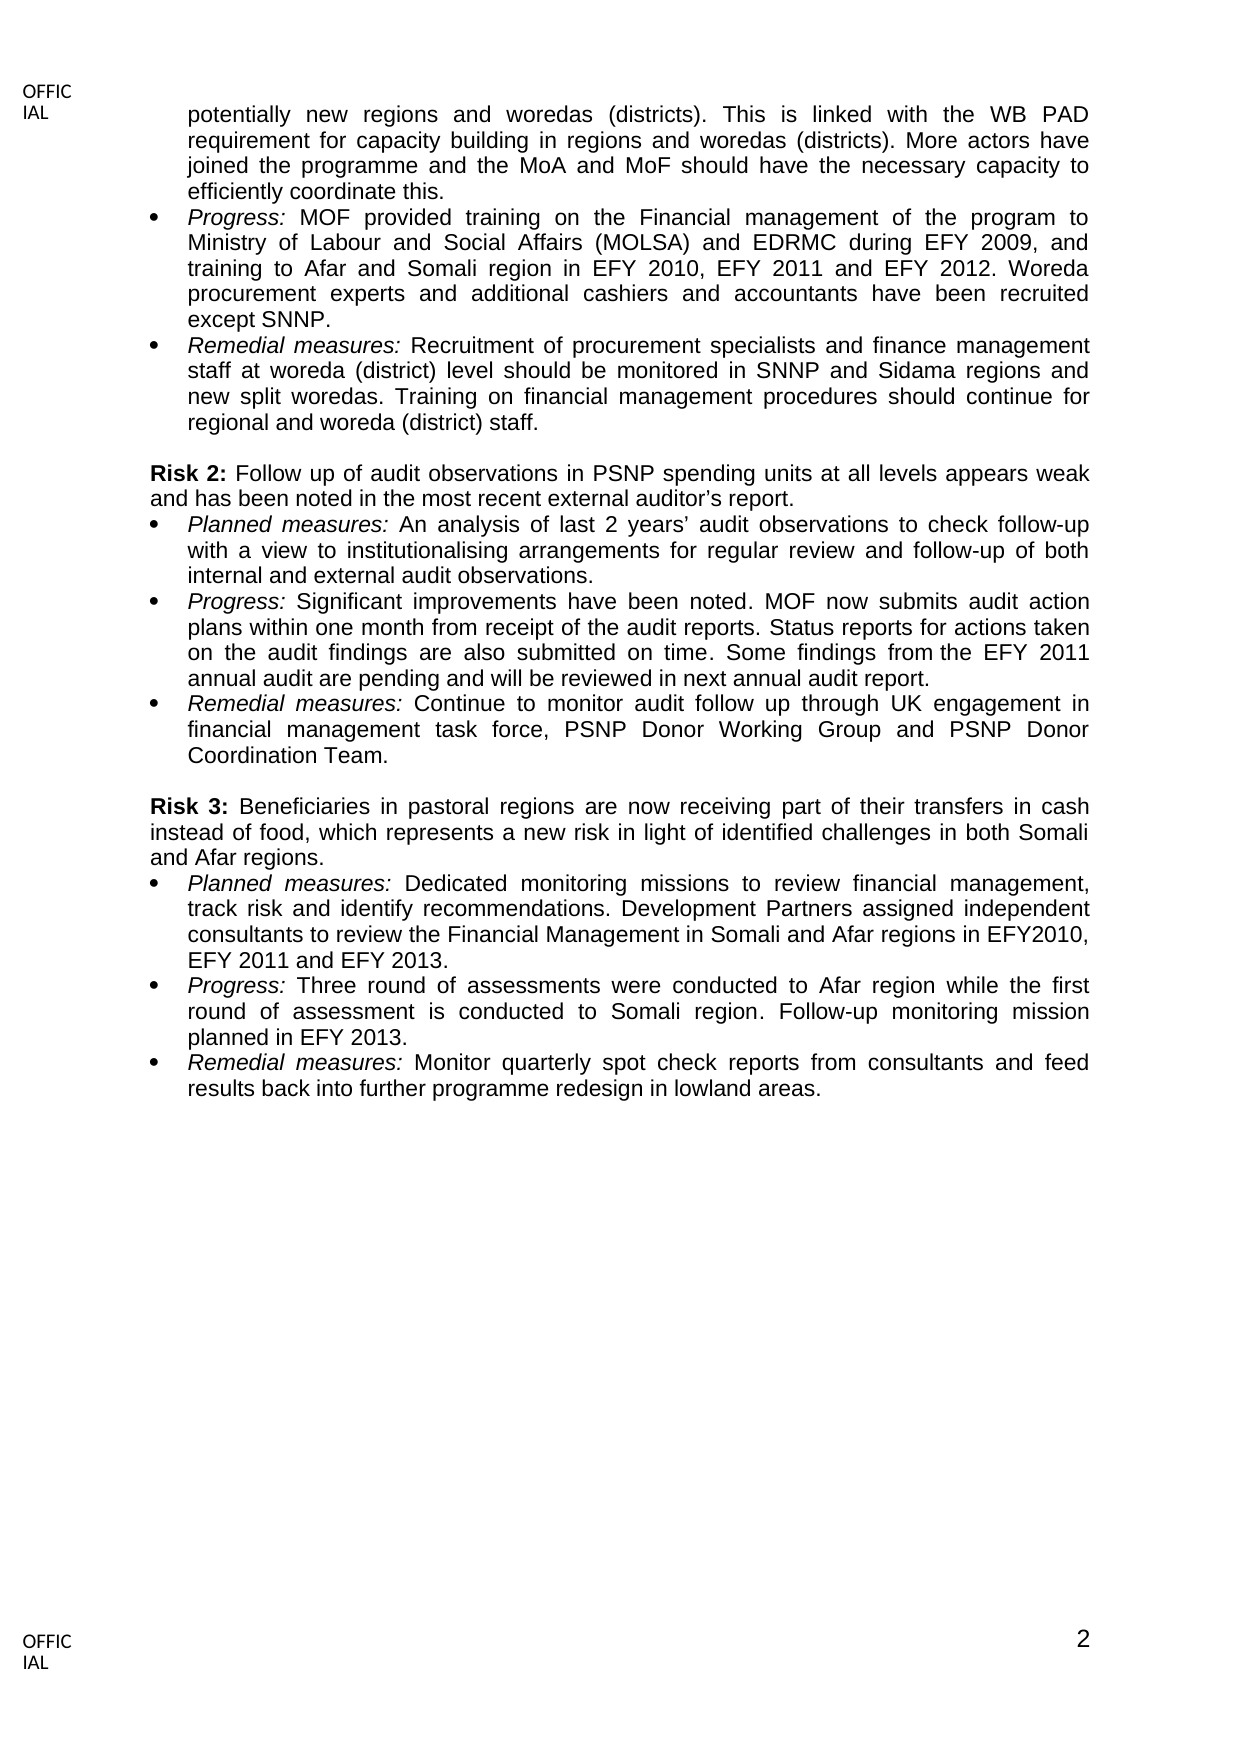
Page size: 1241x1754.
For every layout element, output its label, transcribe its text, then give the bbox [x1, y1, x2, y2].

list Progress: MOF provided training on the Financial management of the program to Ministry of Labour and Social Affairs (MOLSA) and EDRMC during EFY 2009, and training to Afar and Somali region in EFY 2010, EFY 2011 and EFY 2012. Woreda procurement experts and additional cashiers and accountants have been recruited except SNNP. [150, 204, 1090, 332]
list Planned measures: An analysis of last 2 years’ audit observations to check follow-up with a view to institutionalising arrangements for regular review and follow-up of both internal and external audit observations. [150, 512, 1090, 588]
list Remedial measures: Continue to monitor audit follow up through UK engagement in financial management task force, PSNP Donor Working Group and PSNP Donor Coordination Team. [150, 691, 1090, 768]
list Remedial measures: Monitor quarterly spot check reports from consultants and feed results back into further programme redesign in lowland areas. [150, 1050, 1090, 1101]
list Planned measures: Dedicated monitoring missions to review financial management, track risk and identify recommendations. Development Partners assigned independent consultants to review the Financial Management in Somali and Afar regions in EFY2010, EFY 2011 and EFY 2013. [150, 870, 1090, 973]
text Risk 2: Follow up of audit observations in PSNP spending units at all levels appears weak and has been noted in the most recent external auditor’s report. [150, 460, 1090, 512]
list Progress: Significant improvements have been noted. MOF now submits audit action plans within one month from receipt of the audit reports. Status reports for actions taken on the audit findings are also submitted on time. Some findings from the EFY 2011 annual audit are pending and will be reviewed in next annual audit report. [150, 588, 1090, 691]
list Remedial measures: Recruitment of procurement specialists and finance management staff at woreda (district) level should be monitored in SNNP and Sidama regions and new split woredas. Training on financial management procedures should continue for regional and woreda (district) staff. [150, 332, 1090, 435]
text Risk 3: Beneficiaries in pastoral regions are now receiving part of their transfers in cash instead of food, which represents a new risk in light of identified challenges in both Somali and Afar regions. [150, 793, 1090, 870]
list Progress: Three round of assessments were conducted to Afar region while the first round of assessment is conducted to Somali region. Follow-up monitoring mission planned in EFY 2013. [150, 973, 1090, 1050]
list potentially new regions and woredas (districts). This is linked with the WB PAD requirement for capacity building in regions and woredas (districts). More actors have joined the programme and the MoA and MoF should have the necessary capacity to efficiently coordinate this. [150, 102, 1090, 204]
